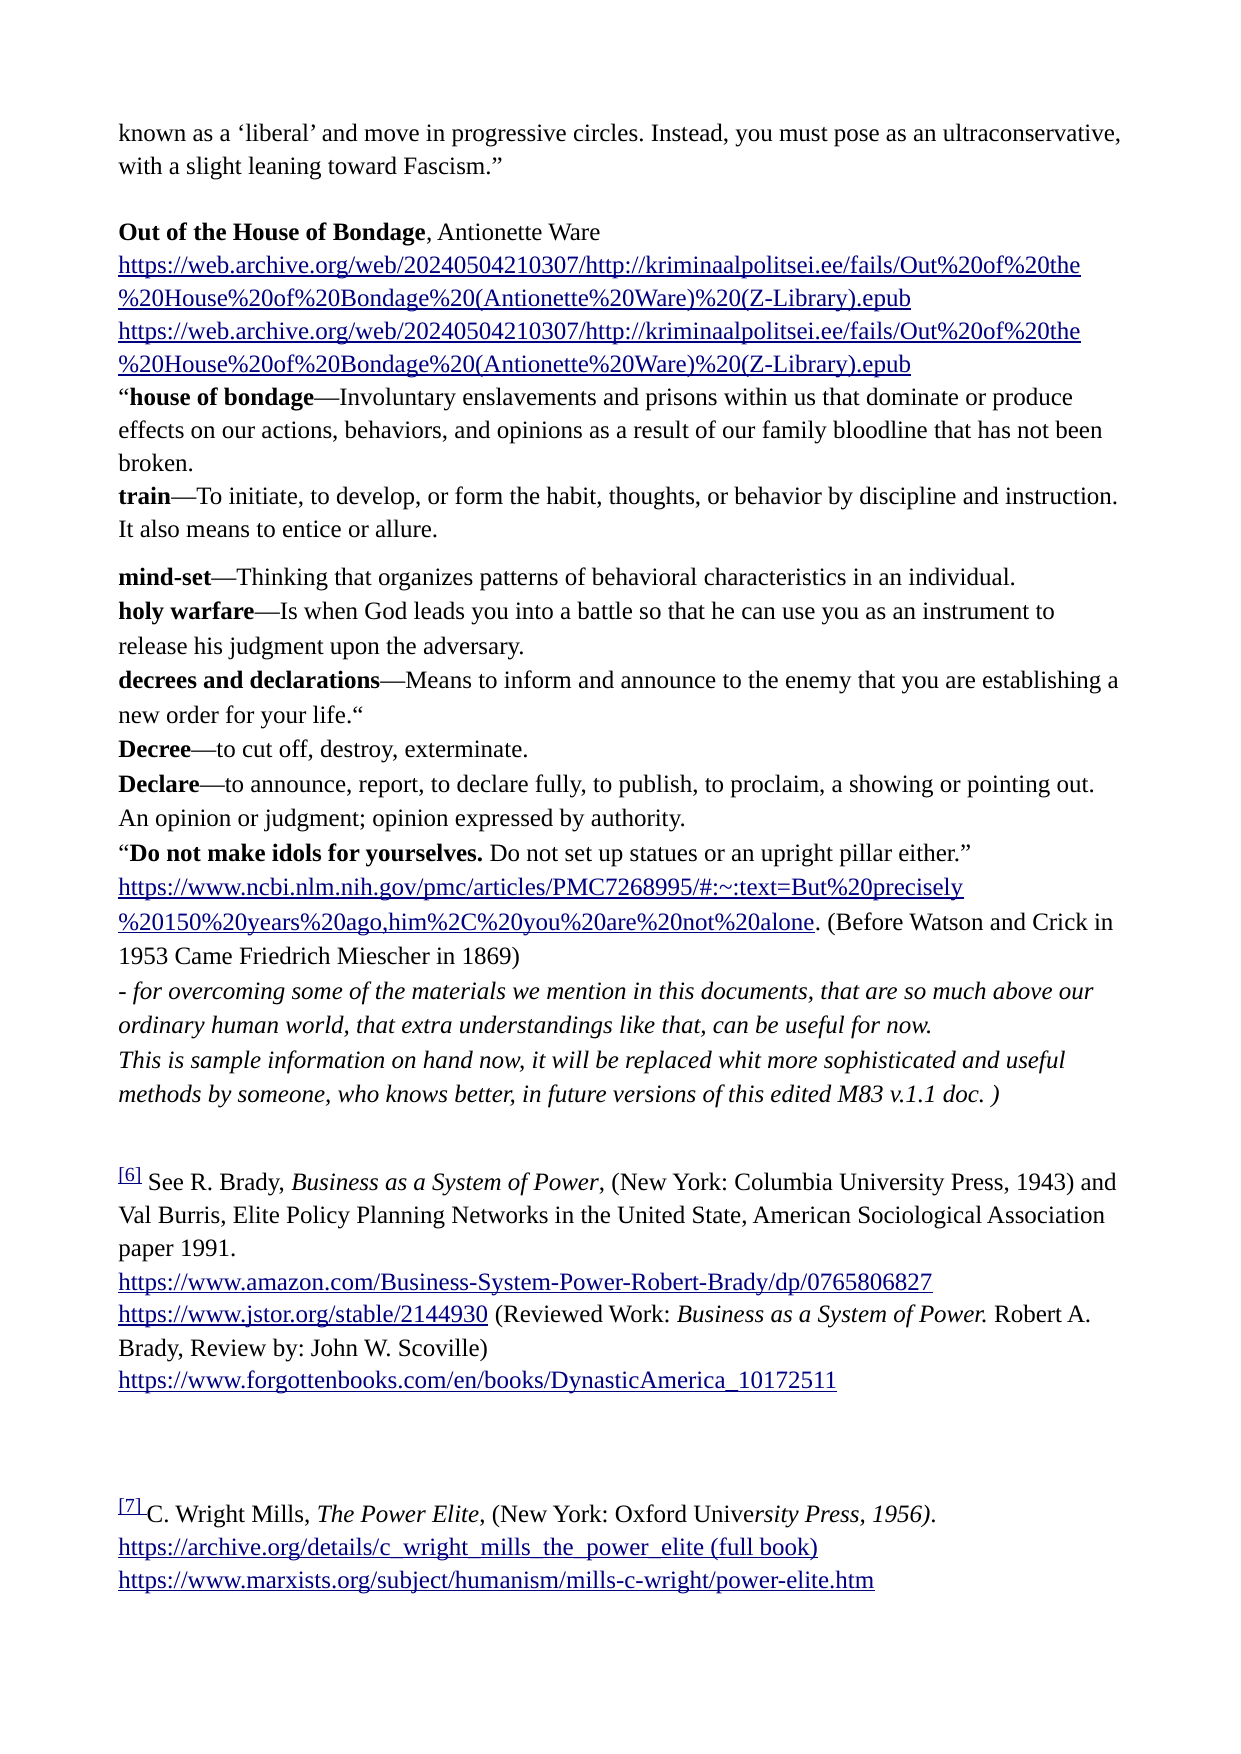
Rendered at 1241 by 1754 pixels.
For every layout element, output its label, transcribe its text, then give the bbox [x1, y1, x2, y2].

text [6] See R. Brady, Business as a System of Power, (New York: Columbia University Press, 1943) and Val Burris, Elite Policy Planning Networks in the United State, American Sociological Association paper 1991. https://www.amazon.com/Business-System-Power-Robert-Brady/dp/0765806827 https://www.jstor.org/stable/2144930 (Reviewed Work: Business as a System of Power. Robert A. Brady, Review by: John W. Scoville) https://www.forgottenbooks.com/en/books/DynasticAmerica_10172511 [118, 1163, 1122, 1427]
text known as a ‘liberal’ and move in progressive circles. Instead, you must pose as an ultraconservative, with a slight leaning toward Fascism.” Out of the House of Bondage, Antionette Ware https://web.archive.org/web/20240504210307/http://kriminaalpolitsei.ee/fails/Out%20of%20the%20House%20of%20Bondage%20(Antionette%20Ware)%20(Z-Library).epub https://web.archive.org/web/20240504210307/http://kriminaalpolitsei.ee/fails/Out%20of%20the%20House%20of%20Bondage%20(Antionette%20Ware)%20(Z-Library).epub “house of bondage—Involuntary enslavements and prisons within us that dominate or produce effects on our actions, behaviors, and opinions as a result of our family bloodline that has not been broken. train—To initiate, to develop, or form the habit, thoughts, or behavior by discipline and instruction. It also means to entice or allure. [118, 118, 1122, 543]
text mind-set—Thinking that organizes patterns of behavioral characteristics in an individual. holy warfare—Is when God leads you into a battle so that he can use you as an instrument to release his judgment upon the adversary. decrees and declarations—Means to inform and announce to the enemy that you are establishing a new order for your life.“ Decree—to cut off, destroy, exterminate. Declare—to announce, report, to declare fully, to publish, to proclaim, a showing or pointing out. An opinion or judgment; opinion expressed by authority. “Do not make idols for yourselves. Do not set up statues or an upright pillar either.” https://www.ncbi.nlm.nih.gov/pmc/articles/PMC7268995/#:~:text=But%20precisely%20150%20years%20ago,him%2C%20you%20are%20not%20alone. (Before Watson and Crick in 1953 Came Friedrich Miescher in 1869) - for overcoming some of the materials we mention in this documents, that are so much above our ordinary human world, that extra understandings like that, can be useful for now. This is sample information on hand now, it will be replaced whit more sophisticated and useful methods by someone, who knows better, in future versions of this edited M83 v.1.1 doc. ) [118, 562, 1122, 1142]
text [7] C. Wright Mills, The Power Elite, (New York: Oxford University Press, 1956). https://archive.org/details/c_wright_mills_the_power_elite (full book) https://www.marxists.org/subject/humanism/mills-c-wright/power-elite.htm [118, 1494, 1122, 1593]
